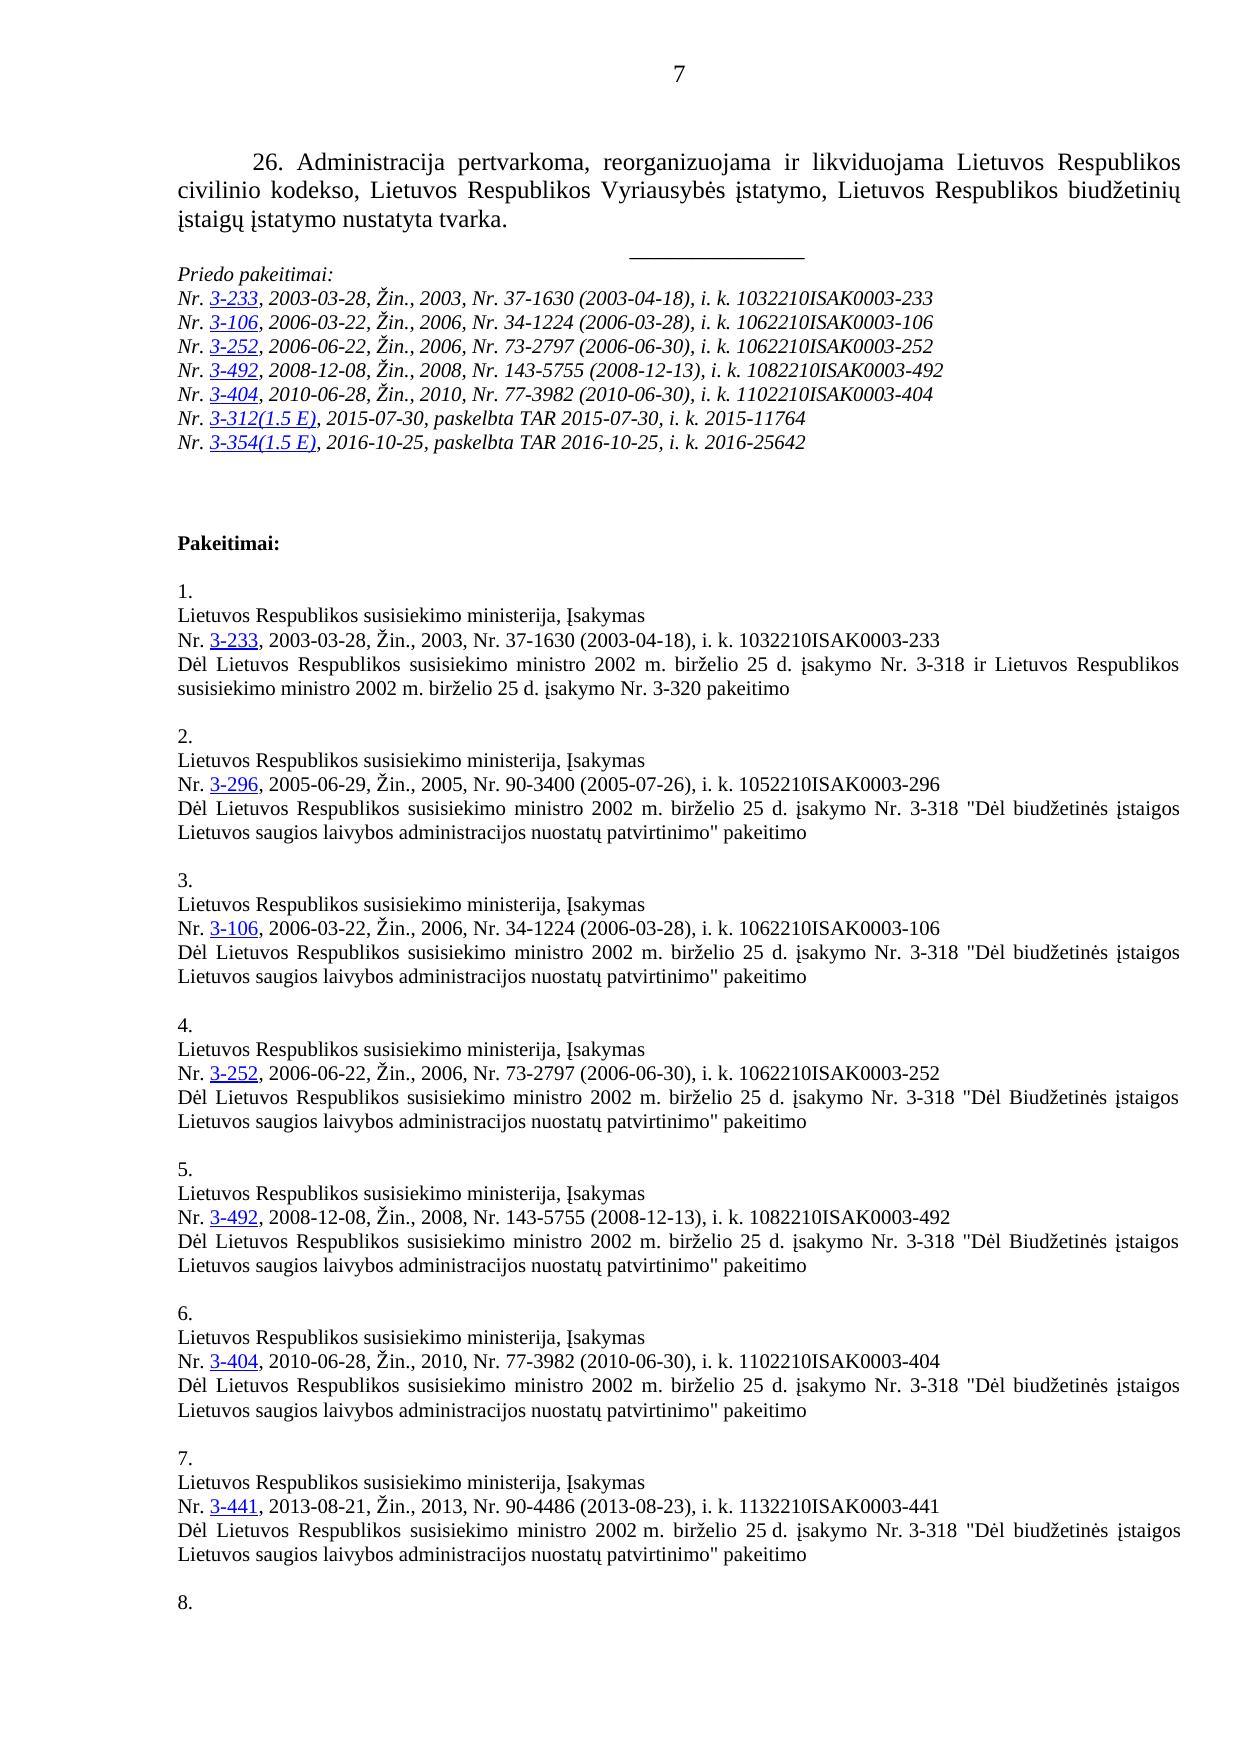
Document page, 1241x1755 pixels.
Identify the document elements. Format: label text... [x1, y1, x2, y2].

text Lietuvos Respublikos susisiekimo ministerija, Įsakymas [177, 748, 1181, 772]
text Nr. 3-354(1.5 E), 2016-10-25, paskelbta TAR 2016-10-25, i. k. 2016-25642 [177, 430, 1181, 454]
text Dėl Lietuvos Respublikos susisiekimo ministro 2002 m. birželio 25 d. įsakymo Nr. 3-318 ir Lietuvos Respublikos susisiekimo ministro 2002 m. birželio 25 d. įsakymo Nr. 3-320 pakeitimo [177, 652, 1181, 700]
text 5. [177, 1157, 1181, 1181]
text ______________ [177, 233, 1181, 262]
text 6. [177, 1301, 1181, 1325]
text Nr. 3-252, 2006-06-22, Žin., 2006, Nr. 73-2797 (2006-06-30), i. k. 1062210ISAK0003-252 [177, 1061, 1181, 1085]
text Lietuvos Respublikos susisiekimo ministerija, Įsakymas [177, 603, 1181, 627]
text Dėl Lietuvos Respublikos susisiekimo ministro 2002 m. birželio 25 d. įsakymo Nr. 3-318 "Dėl biudžetinės įstaigos Lietuvos saugios laivybos administracijos nuostatų patvirtinimo" pakeitimo [177, 796, 1181, 844]
text Nr. 3-252, 2006-06-22, Žin., 2006, Nr. 73-2797 (2006-06-30), i. k. 1062210ISAK0003-252 [177, 334, 1181, 358]
text 2. [177, 724, 1181, 748]
text Lietuvos Respublikos susisiekimo ministerija, Įsakymas [177, 1181, 1181, 1205]
text Lietuvos Respublikos susisiekimo ministerija, Įsakymas [177, 1325, 1181, 1349]
text 3. [177, 868, 1181, 892]
text 7. [177, 1446, 1181, 1470]
text Nr. 3-106, 2006-03-22, Žin., 2006, Nr. 34-1224 (2006-03-28), i. k. 1062210ISAK0003-106 [177, 310, 1181, 334]
text 8. [177, 1590, 1181, 1614]
text Nr. 3-233, 2003-03-28, Žin., 2003, Nr. 37-1630 (2003-04-18), i. k. 1032210ISAK0003-233 [177, 627, 1181, 652]
text Priedo pakeitimai: [177, 262, 1181, 286]
text Nr. 3-233, 2003-03-28, Žin., 2003, Nr. 37-1630 (2003-04-18), i. k. 1032210ISAK0003-233 [177, 286, 1181, 310]
text Dėl Lietuvos Respublikos susisiekimo ministro 2002 m. birželio 25 d. įsakymo Nr. 3-318 "Dėl biudžetinės įstaigos Lietuvos saugios laivybos administracijos nuostatų patvirtinimo" pakeitimo [177, 1518, 1181, 1566]
text 4. [177, 1012, 1181, 1037]
text Dėl Lietuvos Respublikos susisiekimo ministro 2002 m. birželio 25 d. įsakymo Nr. 3-318 "Dėl biudžetinės įstaigos Lietuvos saugios laivybos administracijos nuostatų patvirtinimo" pakeitimo [177, 940, 1181, 988]
text Dėl Lietuvos Respublikos susisiekimo ministro 2002 m. birželio 25 d. įsakymo Nr. 3-318 "Dėl Biudžetinės įstaigos Lietuvos saugios laivybos administracijos nuostatų patvirtinimo" pakeitimo [177, 1085, 1181, 1133]
text Nr. 3-296, 2005-06-29, Žin., 2005, Nr. 90-3400 (2005-07-26), i. k. 1052210ISAK0003-296 [177, 772, 1181, 796]
text Nr. 3-441, 2013-08-21, Žin., 2013, Nr. 90-4486 (2013-08-23), i. k. 1132210ISAK0003-441 [177, 1494, 1181, 1518]
text Dėl Lietuvos Respublikos susisiekimo ministro 2002 m. birželio 25 d. įsakymo Nr. 3-318 "Dėl Biudžetinės įstaigos Lietuvos saugios laivybos administracijos nuostatų patvirtinimo" pakeitimo [177, 1229, 1181, 1277]
text Nr. 3-404, 2010-06-28, Žin., 2010, Nr. 77-3982 (2010-06-30), i. k. 1102210ISAK0003-404 [177, 1349, 1181, 1373]
text Nr. 3-404, 2010-06-28, Žin., 2010, Nr. 77-3982 (2010-06-30), i. k. 1102210ISAK0003-404 [177, 382, 1181, 406]
text Lietuvos Respublikos susisiekimo ministerija, Įsakymas [177, 1470, 1181, 1494]
text Nr. 3-106, 2006-03-22, Žin., 2006, Nr. 34-1224 (2006-03-28), i. k. 1062210ISAK0003-106 [177, 916, 1181, 940]
text Lietuvos Respublikos susisiekimo ministerija, Įsakymas [177, 1037, 1181, 1061]
text Nr. 3-492, 2008-12-08, Žin., 2008, Nr. 143-5755 (2008-12-13), i. k. 1082210ISAK0003-492 [177, 358, 1181, 382]
text Nr. 3-312(1.5 E), 2015-07-30, paskelbta TAR 2015-07-30, i. k. 2015-11764 [177, 406, 1181, 430]
text 26. Administracija pertvarkoma, reorganizuojama ir likviduojama Lietuvos Respublikos civilinio kodekso, Lietuvos Respublikos Vyriausybės įstatymo, Lietuvos Respublikos biudžetinių įstaigų įstatymo nustatyta tvarka. [177, 147, 1181, 233]
text Nr. 3-492, 2008-12-08, Žin., 2008, Nr. 143-5755 (2008-12-13), i. k. 1082210ISAK0003-492 [177, 1205, 1181, 1229]
text Pakeitimai: [177, 531, 1181, 555]
text 1. [177, 579, 1181, 603]
text Lietuvos Respublikos susisiekimo ministerija, Įsakymas [177, 892, 1181, 916]
text Dėl Lietuvos Respublikos susisiekimo ministro 2002 m. birželio 25 d. įsakymo Nr. 3-318 "Dėl biudžetinės įstaigos Lietuvos saugios laivybos administracijos nuostatų patvirtinimo" pakeitimo [177, 1373, 1181, 1422]
